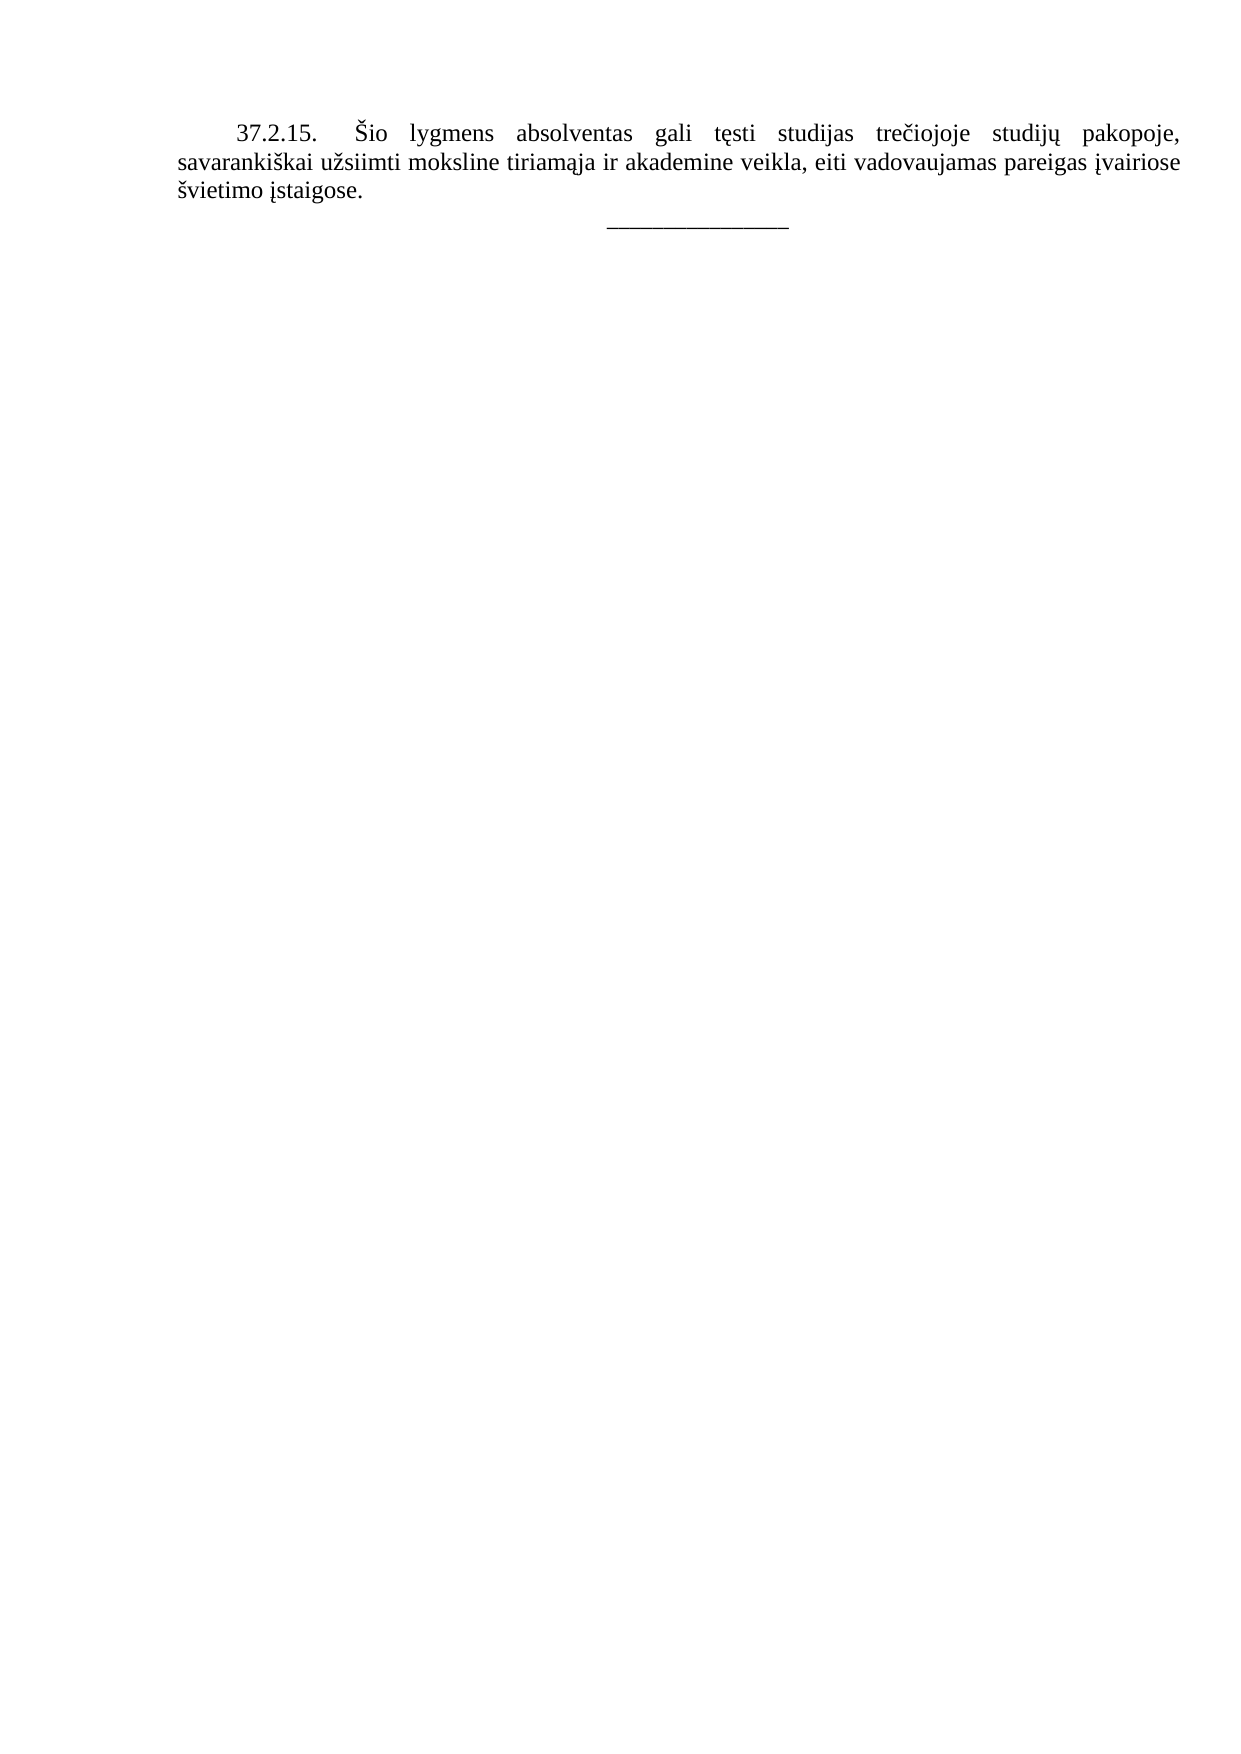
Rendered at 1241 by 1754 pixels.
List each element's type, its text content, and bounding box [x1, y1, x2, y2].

text 37.2.15. Šio lygmens absolventas gali tęsti studijas trečiojoje studijų pakopoje, savarankiškai užsiimti moksline tiriamąja ir akademine veikla, eiti vadovaujamas pareigas įvairiose švietimo įstaigose. [177, 118, 1181, 204]
text ________________ [215, 204, 1181, 232]
